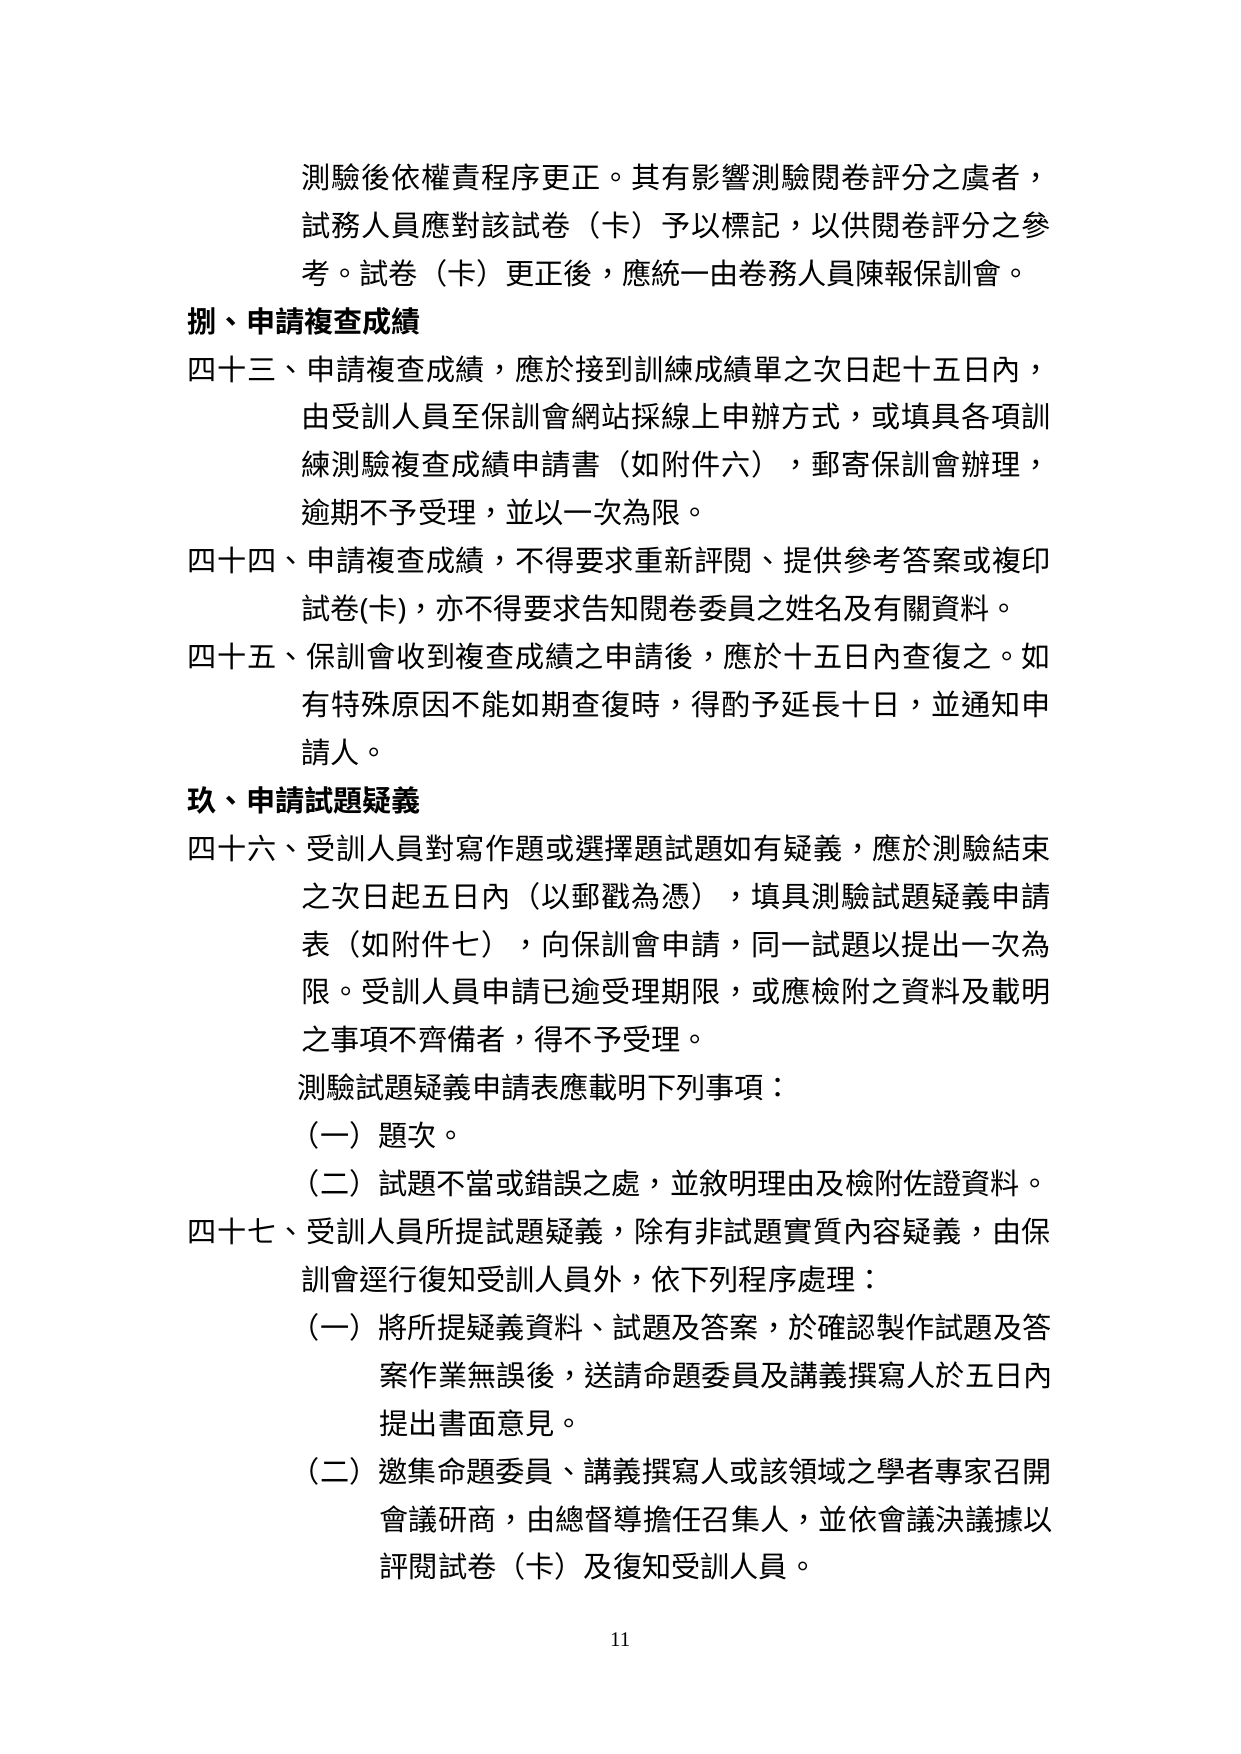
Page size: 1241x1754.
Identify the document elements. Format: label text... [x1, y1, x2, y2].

text 四十七、受訓人員所提試題疑義，除有非試題實質內容疑義，由保訓會逕行復知受訓人員外，依下列程序處理： [187, 1204, 1053, 1300]
text （二）試題不當或錯誤之處，並敘明理由及檢附佐證資料。 [291, 1156, 1053, 1204]
text 測驗後依權責程序更正。其有影響測驗閱卷評分之虞者，試務人員應對該試卷（卡）予以標記，以供閱卷評分之參考。試卷（卡）更正後，應統一由卷務人員陳報保訓會。 [187, 150, 1053, 294]
text 玖、申請試題疑義 [187, 773, 1053, 821]
text 捌、申請複查成績 [187, 294, 1053, 342]
text 四十五、保訓會收到複查成績之申請後，應於十五日內查復之。如有特殊原因不能如期查復時，得酌予延長十日，並通知申請人。 [187, 629, 1053, 773]
text （一）題次。 [291, 1108, 1053, 1156]
text 四十四、申請複查成績，不得要求重新評閱、提供參考答案或複印試卷(卡)，亦不得要求告知閱卷委員之姓名及有關資料。 [187, 533, 1053, 629]
text （二）邀集命題委員、講義撰寫人或該領域之學者專家召開會議研商，由總督導擔任召集人，並依會議決議據以評閱試卷（卡）及復知受訓人員。 [291, 1444, 1053, 1587]
text 四十三、申請複查成績，應於接到訓練成績單之次日起十五日內，由受訓人員至保訓會網站採線上申辦方式，或填具各項訓練測驗複查成績申請書（如附件六），郵寄保訓會辦理，逾期不予受理，並以一次為限。 [187, 342, 1053, 533]
text （一）將所提疑義資料、試題及答案，於確認製作試題及答案作業無誤後，送請命題委員及講義撰寫人於五日內提出書面意見。 [291, 1300, 1053, 1444]
text 測驗試題疑義申請表應載明下列事項： [297, 1060, 1053, 1108]
text 四十六、受訓人員對寫作題或選擇題試題如有疑義，應於測驗結束之次日起五日內（以郵戳為憑），填具測驗試題疑義申請表（如附件七），向保訓會申請，同一試題以提出一次為限。受訓人員申請已逾受理期限，或應檢附之資料及載明之事項不齊備者，得不予受理。 [187, 821, 1053, 1060]
